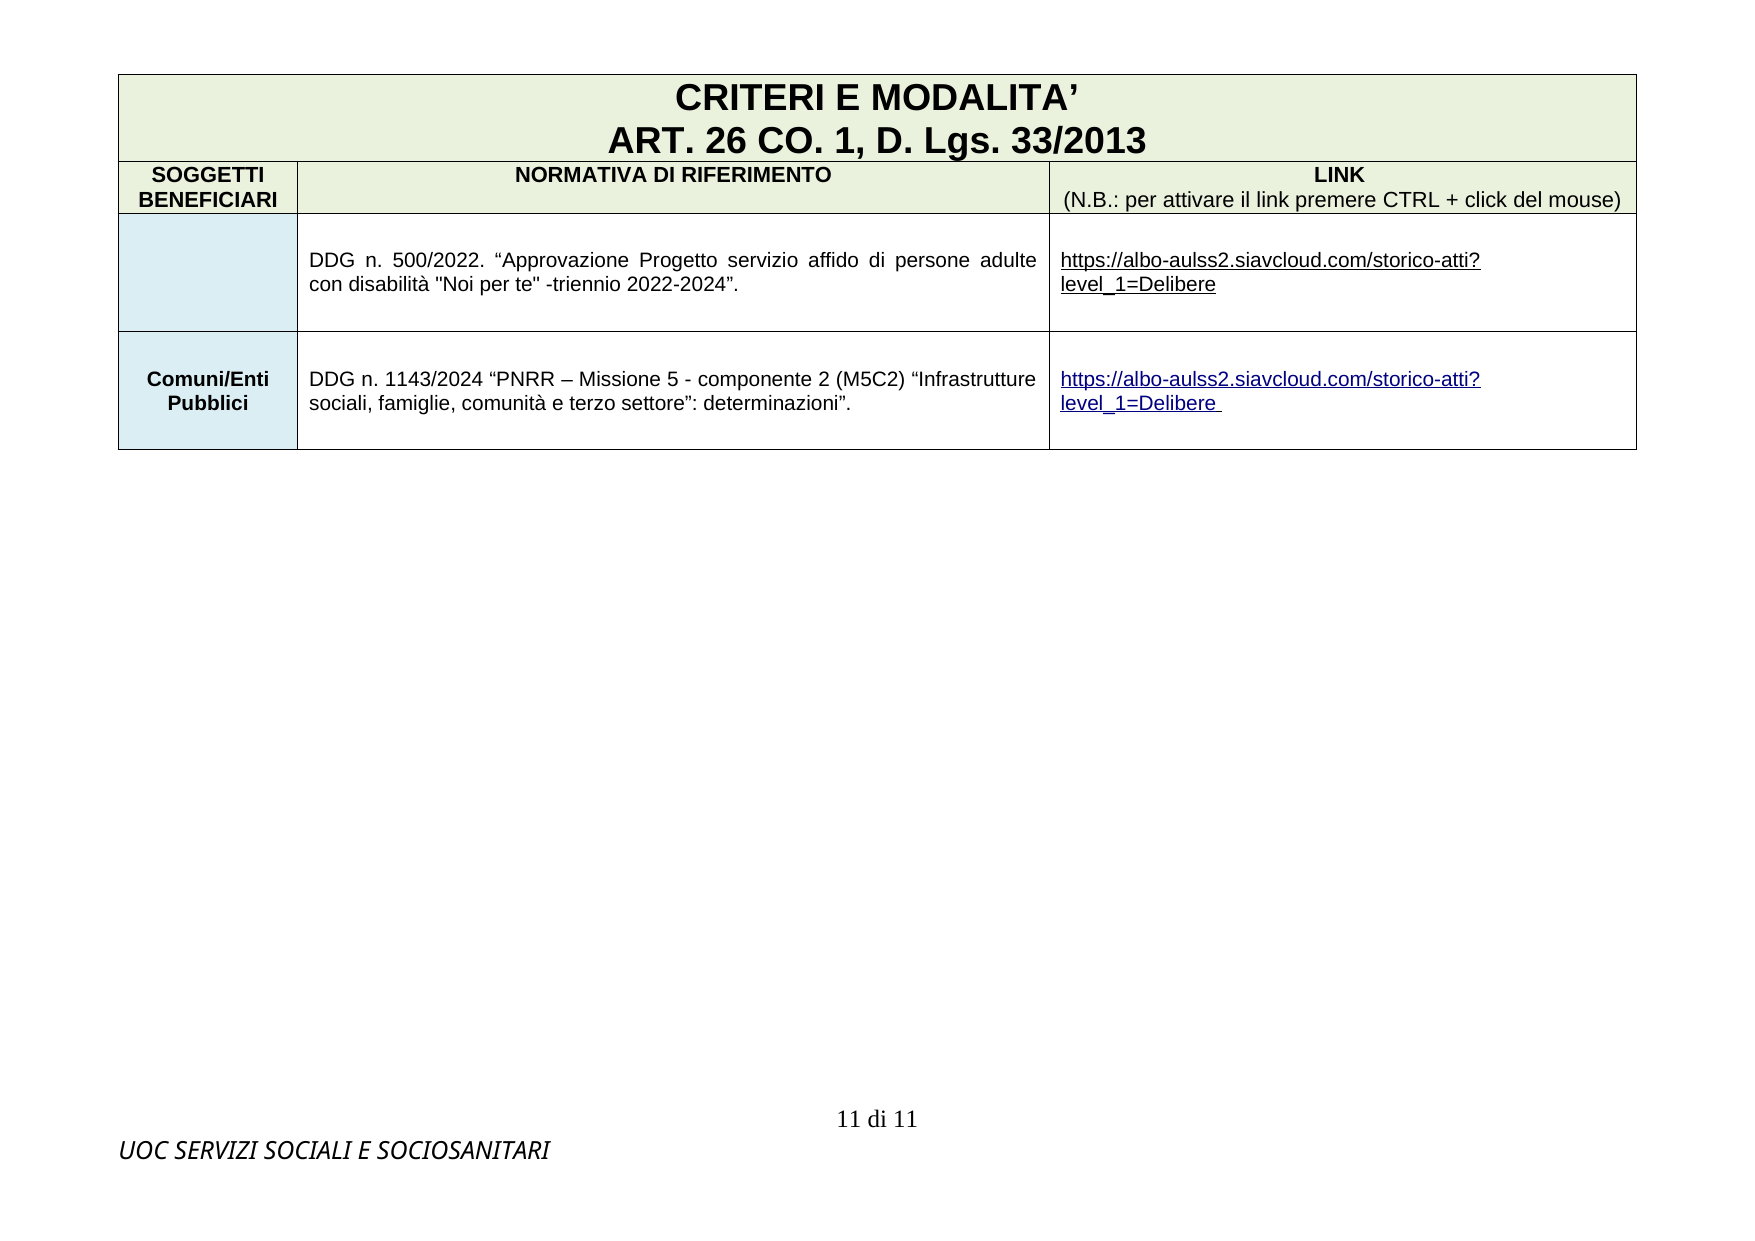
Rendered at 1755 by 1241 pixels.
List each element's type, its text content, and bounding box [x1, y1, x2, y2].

table_cell [119, 214, 297, 331]
table_cell Comuni/Enti Pubblici [119, 332, 297, 449]
table_cell NORMATIVA DI RIFERIMENTO [298, 162, 1049, 213]
table_header CRITERI E MODALITA’ ART. 26 CO. 1, D. Lgs. 33/2013 [119, 75, 1636, 161]
table_cell DDG n. 500/2022. “Approvazione Progetto servizio affido di persone adulte con disabilità "Noi per te" -triennio 2022-2024”. [298, 214, 1049, 331]
table_cell https://albo-aulss2.siavcloud.com/storico-atti?level_1=Delibere [1050, 214, 1636, 331]
table_cell https://albo-aulss2.siavcloud.com/storico-atti?level_1=Delibere [1050, 332, 1636, 449]
table_cell DDG n. 1143/2024 “PNRR – Missione 5 - componente 2 (M5C2) “Infrastrutture sociali, famiglie, comunità e terzo settore”: determinazioni”. [298, 332, 1049, 449]
table_cell SOGGETTI BENEFICIARI [119, 162, 297, 213]
table_cell LINK (N.B.: per attivare il link premere CTRL + click del mouse) [1050, 162, 1636, 213]
